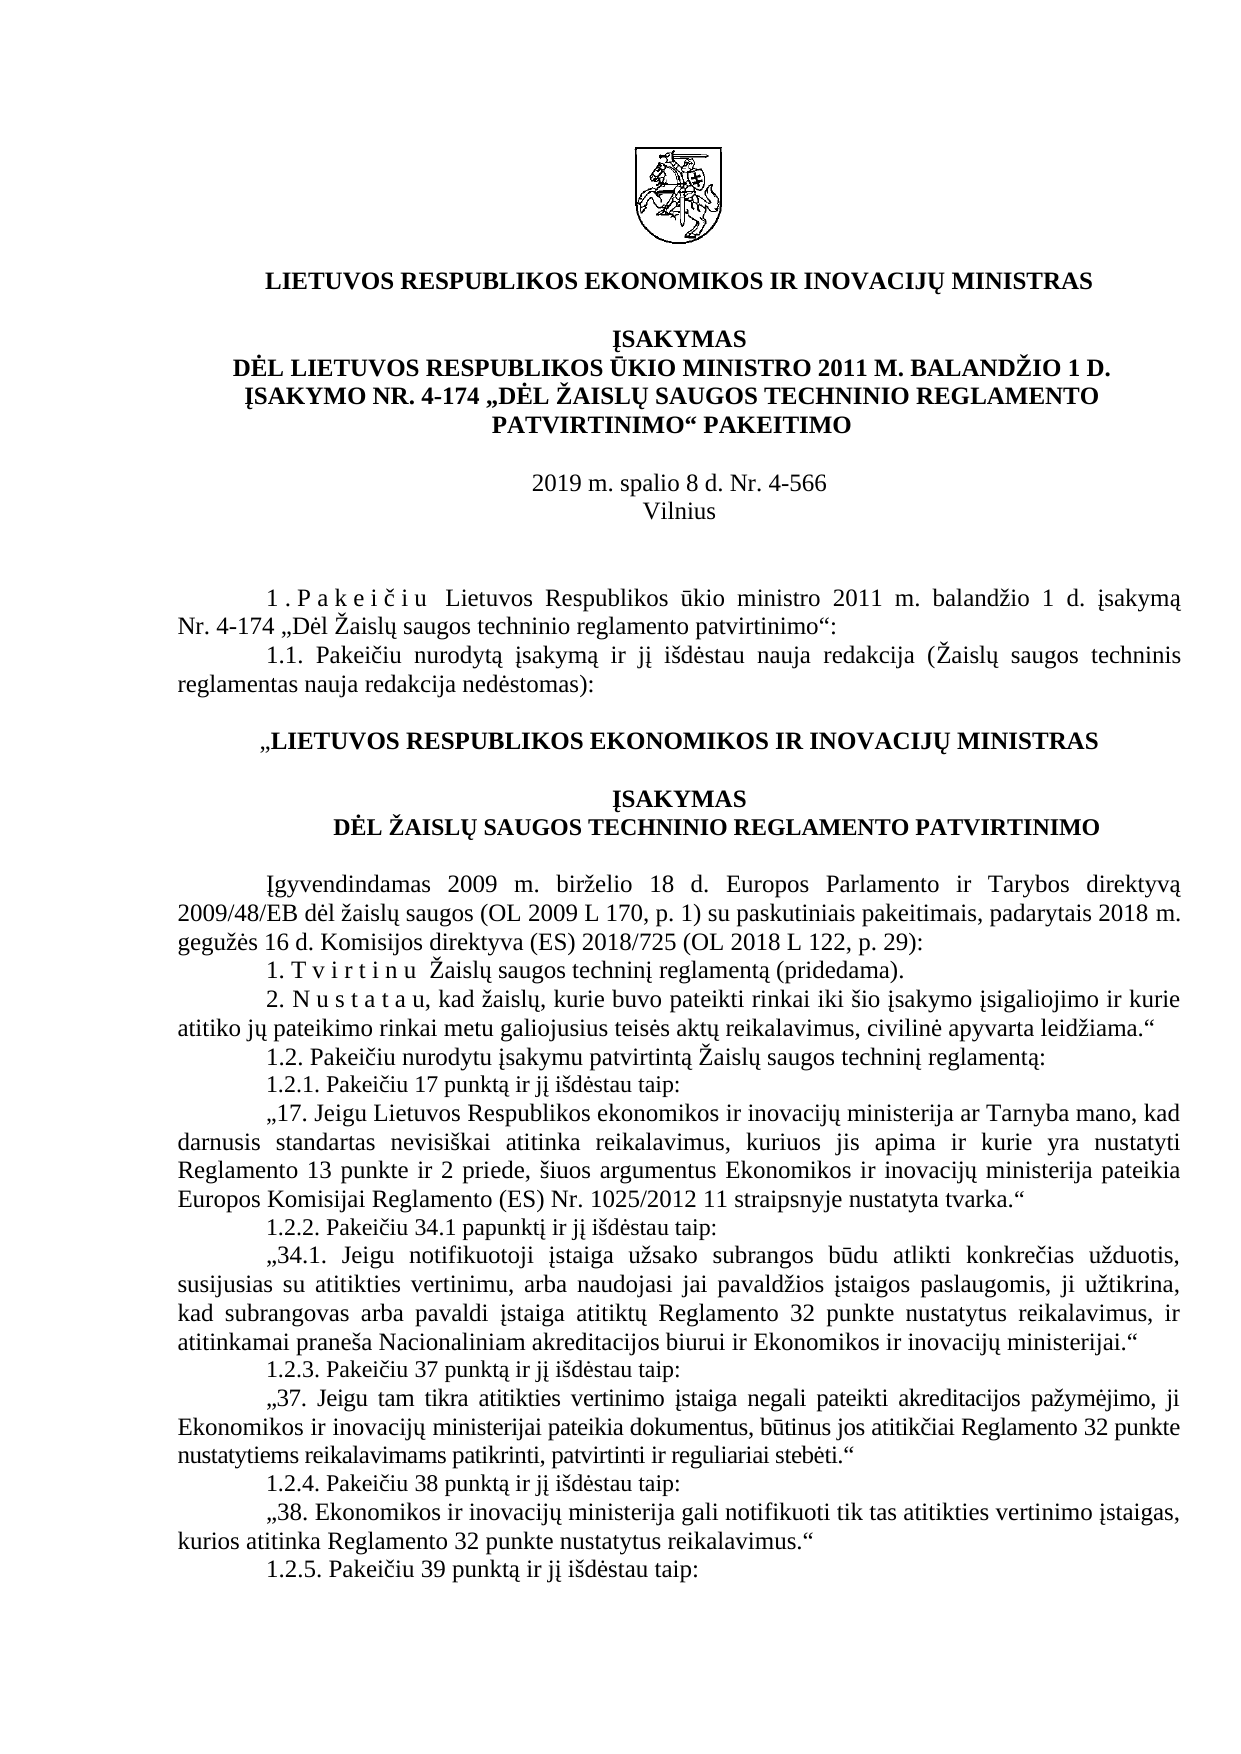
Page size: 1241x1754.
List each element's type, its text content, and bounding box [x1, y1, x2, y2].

text ĮSAKYMAS [177, 784, 1181, 813]
text 1.1. Pakeičiu nurodytą įsakymą ir jį išdėstau nauja redakcija (Žaislų saugos techninis reglamentas nauja redakcija nedėstomas): [177, 640, 1181, 698]
text 1.2.4. Pakeičiu 38 punktą ir jį išdėstau taip: [177, 1469, 1181, 1497]
text 1.2. Pakeičiu nurodytu įsakymu patvirtintą Žaislų saugos techninį reglamentą: [177, 1042, 1181, 1070]
text Vilnius [177, 496, 1181, 525]
text „37. Jeigu tam tikra atitikties vertinimo įstaiga negali pateikti akreditacijos pažymėjimo, ji Ekonomikos ir inovacijų ministerijai pateikia dokumentus, būtinus jos atitikčiai Reglamento 32 punkte nustatytiems reikalavimams patikrinti, patvirtinti ir reguliariai stebėti.“ [177, 1383, 1181, 1469]
text 2019 m. spalio 8 d. Nr. 4-566 [177, 468, 1181, 496]
text DĖL ŽAISLŲ SAUGOS TECHNINIO REGLAMENTO PATVIRTINIMO [177, 813, 1181, 840]
text 1. Tvirtinu Žaislų saugos techninį reglamentą (pridedama). [177, 955, 1181, 984]
text „34.1. Jeigu notifikuotoji įstaiga užsako subrangos būdu atlikti konkrečias užduotis, susijusias su atitikties vertinimu, arba naudojasi jai pavaldžios įstaigos paslaugomis, ji užtikrina, kad subrangovas arba pavaldi įstaiga atitiktų Reglamento 32 punkte nustatytus reikalavimus, ir atitinkamai praneša Nacionaliniam akreditacijos biurui ir Ekonomikos ir inovacijų ministerijai.“ [177, 1241, 1181, 1356]
text įsakymas [177, 324, 1181, 353]
text 1.2.3. Pakeičiu 37 punktą ir jį išdėstau taip: [177, 1356, 1181, 1383]
text 1.Pakeičiu Lietuvos Respublikos ūkio ministro 2011 m. balandžio 1 d. įsakymą Nr. 4-174 „Dėl Žaislų saugos techninio reglamento patvirtinimo“: [177, 583, 1181, 640]
text „LIETUVOS RESPUBLIKOS EKONOMIKOS IR INOVACIJŲ MINISTRAS [177, 726, 1181, 755]
text 1.2.1. Pakeičiu 17 punktą ir jį išdėstau taip: [177, 1070, 1181, 1098]
text 1.2.2. Pakeičiu 34.1 papunktį ir jį išdėstau taip: [177, 1213, 1181, 1241]
text Įgyvendindamas 2009 m. birželio 18 d. Europos Parlamento ir Tarybos direktyvą 2009/48/EB dėl žaislų saugos (OL 2009 L 170, p. 1) su paskutiniais pakeitimais, padarytais 2018 m. gegužės 16 d. Komisijos direktyva (ES) 2018/725 (OL 2018 L 122, p. 29): [177, 869, 1181, 955]
text 2. Nustatau, kad žaislų, kurie buvo pateikti rinkai iki šio įsakymo įsigaliojimo ir kurie atitiko jų pateikimo rinkai metu galiojusius teisės aktų reikalavimus, civilinė apyvarta leidžiama.“ [177, 984, 1181, 1042]
text „38. Ekonomikos ir inovacijų ministerija gali notifikuoti tik tas atitikties vertinimo įstaigas, kurios atitinka Reglamento 32 punkte nustatytus reikalavimus.“ [177, 1497, 1181, 1554]
text 1.2.5. Pakeičiu 39 punktą ir jį išdėstau taip: [177, 1554, 1181, 1583]
text DĖL LIETUVOS RESPUBLIKOS ŪKIO MINISTRO 2011 M. BALANDŽIO 1 D. ĮSAKYMO NR. 4-174 „DĖL ŽAISLŲ SAUGOS TECHNINIO REGLAMENTO PATVIRTINIMO“ PAKEITIMO [177, 353, 1167, 439]
text LIETUVOS RESPUBLIKOS Ekonomikos ir inovacijų MINISTRAS [177, 266, 1181, 295]
text „17. Jeigu Lietuvos Respublikos ekonomikos ir inovacijų ministerija ar Tarnyba mano, kad darnusis standartas nevisiškai atitinka reikalavimus, kuriuos jis apima ir kurie yra nustatyti Reglamento 13 punkte ir 2 priede, šiuos argumentus Ekonomikos ir inovacijų ministerija pateikia Europos Komisijai Reglamento (ES) Nr. 1025/2012 11 straipsnyje nustatyta tvarka.“ [177, 1098, 1181, 1213]
